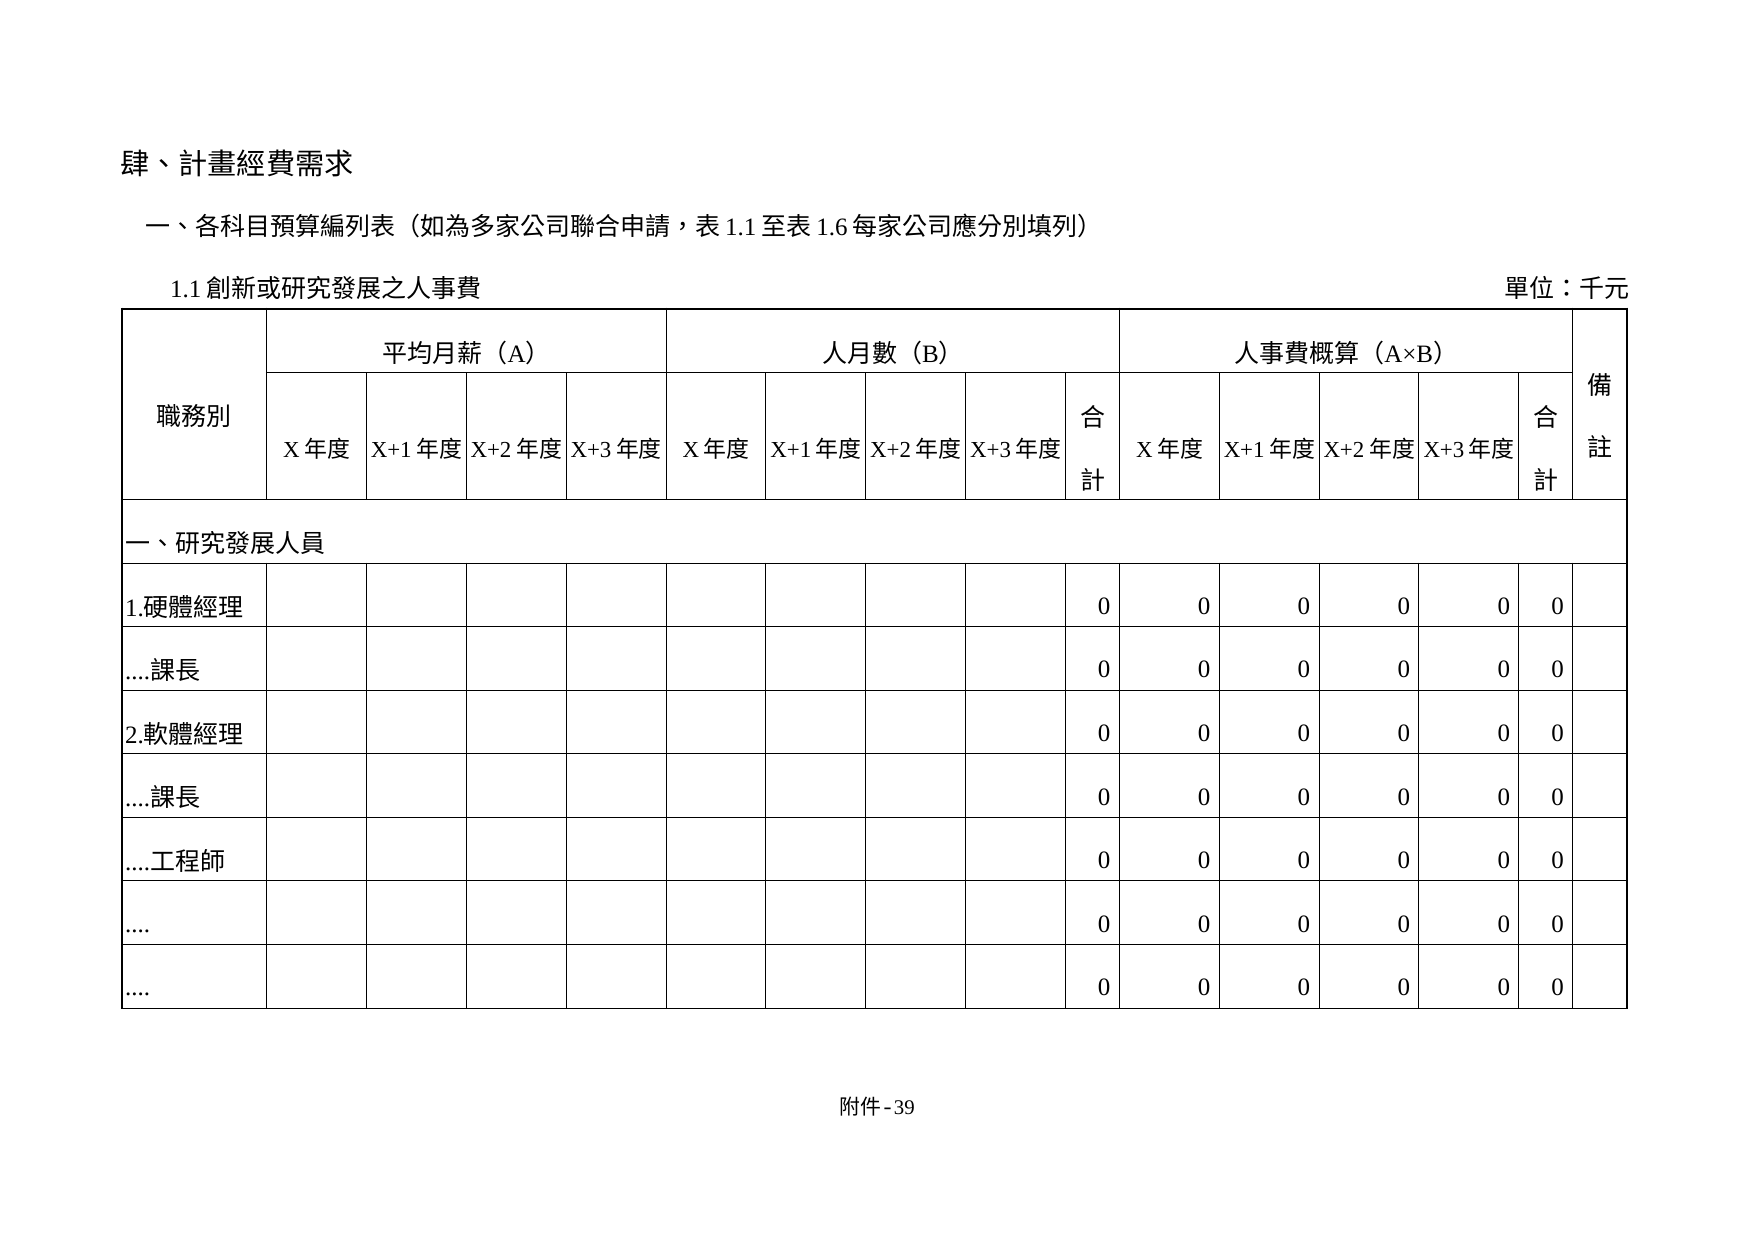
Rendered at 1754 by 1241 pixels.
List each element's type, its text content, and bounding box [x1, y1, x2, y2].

table_cell 0 [1120, 564, 1219, 626]
table_cell .... [123, 881, 266, 944]
table_cell 0 [1320, 754, 1418, 817]
table_cell [866, 818, 965, 880]
table_header 職務別 [123, 310, 266, 499]
table_cell [966, 818, 1065, 880]
table_cell X年度 [1120, 373, 1219, 499]
table_cell [367, 881, 466, 944]
table_cell [966, 754, 1065, 817]
table_cell [567, 691, 666, 753]
table_header 人月數（B） [667, 310, 1119, 372]
table_cell [567, 881, 666, 944]
table_cell 0 [1220, 818, 1319, 880]
table_cell [567, 818, 666, 880]
table_cell [367, 818, 466, 880]
table_header 平均月薪（A） [267, 310, 666, 372]
table_cell 1.硬體經理 [123, 564, 266, 626]
table_cell 0 [1320, 945, 1418, 1007]
table_cell X年度 [267, 373, 366, 499]
table_cell X+2年度 [866, 373, 965, 499]
table_cell X+2年度 [1320, 373, 1418, 499]
text 一、各科目預算編列表（如為多家公司聯合申請，表1.1至表1.6每家公司應分別填列） [145, 182, 1634, 245]
table_cell [567, 564, 666, 626]
table_cell X+3年度 [966, 373, 1065, 499]
table_cell 0 [1220, 945, 1319, 1007]
table_cell [567, 627, 666, 690]
table_cell 0 [1419, 691, 1518, 753]
table_cell 0 [1519, 818, 1572, 880]
table_cell [367, 945, 466, 1007]
table_cell [367, 691, 466, 753]
table_cell [267, 881, 366, 944]
table_cell [966, 564, 1065, 626]
table_cell [667, 881, 765, 944]
table_cell [866, 881, 965, 944]
table_cell [966, 881, 1065, 944]
table_cell [766, 564, 865, 626]
table_cell 一、研究發展人員 [123, 500, 1626, 563]
table_cell 0 [1066, 564, 1119, 626]
table_cell 0 [1419, 818, 1518, 880]
table_cell ....工程師 [123, 818, 266, 880]
table_cell [866, 754, 965, 817]
table_cell 0 [1120, 627, 1219, 690]
table_cell [567, 945, 666, 1007]
table_cell X+2年度 [467, 373, 566, 499]
table_cell [766, 881, 865, 944]
table_cell [766, 627, 865, 690]
table_cell X年度 [667, 373, 765, 499]
table_cell [966, 691, 1065, 753]
table_cell [367, 627, 466, 690]
table_cell X+1年度 [766, 373, 865, 499]
table_cell 0 [1120, 881, 1219, 944]
table_cell 合計 [1519, 373, 1572, 499]
table_cell 0 [1419, 945, 1518, 1007]
table_cell [267, 691, 366, 753]
text 肆、計畫經費需求 [120, 120, 1634, 182]
table_cell [1573, 627, 1626, 690]
table_cell 0 [1320, 691, 1418, 753]
table_cell 2.軟體經理 [123, 691, 266, 753]
table_cell [467, 627, 566, 690]
table_cell [766, 691, 865, 753]
table_cell 0 [1220, 881, 1319, 944]
table_cell 0 [1519, 881, 1572, 944]
table_cell [1573, 754, 1626, 817]
table_cell 0 [1120, 691, 1219, 753]
table_cell [866, 564, 965, 626]
table_header 人事費概算（A×B） [1120, 310, 1572, 372]
table_cell 0 [1066, 627, 1119, 690]
table_cell X+1年度 [1220, 373, 1319, 499]
table_cell [766, 818, 865, 880]
table_cell [766, 945, 865, 1007]
table_cell [966, 945, 1065, 1007]
table_cell 0 [1320, 818, 1418, 880]
table_cell 0 [1519, 691, 1572, 753]
table_cell 0 [1220, 691, 1319, 753]
table_cell [467, 691, 566, 753]
table_cell 0 [1519, 945, 1572, 1007]
table_cell 0 [1120, 818, 1219, 880]
table_cell [766, 754, 865, 817]
table_cell 合計 [1066, 373, 1119, 499]
table_cell 0 [1320, 881, 1418, 944]
table_cell X+3年度 [567, 373, 666, 499]
table_cell [467, 754, 566, 817]
table_cell [267, 818, 366, 880]
table_cell [866, 627, 965, 690]
table_cell 0 [1419, 627, 1518, 690]
table_cell [467, 564, 566, 626]
table_cell 0 [1220, 627, 1319, 690]
table_cell 0 [1066, 945, 1119, 1007]
table_header 備註 [1573, 310, 1626, 499]
table_cell [667, 627, 765, 690]
table_cell 0 [1320, 627, 1418, 690]
table_cell [267, 754, 366, 817]
table_cell [667, 691, 765, 753]
table_cell 0 [1419, 564, 1518, 626]
table_cell [667, 564, 765, 626]
table_cell [1573, 818, 1626, 880]
table_cell 0 [1066, 754, 1119, 817]
table_cell .... [123, 945, 266, 1007]
table_cell 0 [1519, 564, 1572, 626]
table_cell [567, 754, 666, 817]
table_cell [667, 754, 765, 817]
table_cell 0 [1220, 754, 1319, 817]
table_cell 0 [1066, 818, 1119, 880]
table_cell [467, 945, 566, 1007]
table_cell 0 [1519, 627, 1572, 690]
table_cell 0 [1066, 691, 1119, 753]
table_cell [667, 945, 765, 1007]
table_cell [866, 691, 965, 753]
table_cell [467, 818, 566, 880]
table_cell 0 [1120, 945, 1219, 1007]
table_cell 0 [1419, 754, 1518, 817]
table_cell [367, 754, 466, 817]
table_cell 0 [1066, 881, 1119, 944]
table_cell 0 [1220, 564, 1319, 626]
table_cell [966, 627, 1065, 690]
table_cell [267, 945, 366, 1007]
table_cell 0 [1519, 754, 1572, 817]
table_cell [367, 564, 466, 626]
table_cell 0 [1120, 754, 1219, 817]
table_cell [1573, 564, 1626, 626]
table_cell [267, 627, 366, 690]
table_cell X+3年度 [1419, 373, 1518, 499]
table_cell [1573, 691, 1626, 753]
table_cell X+1年度 [367, 373, 466, 499]
table_cell ....課長 [123, 627, 266, 690]
text 1.1創新或研究發展之人事費 單位：千元 [170, 245, 1634, 307]
table_cell [1573, 945, 1626, 1007]
table_cell [667, 818, 765, 880]
table_cell [866, 945, 965, 1007]
table_cell [267, 564, 366, 626]
table_cell 0 [1419, 881, 1518, 944]
table_cell ....課長 [123, 754, 266, 817]
table_cell [1573, 881, 1626, 944]
table_cell 0 [1320, 564, 1418, 626]
table_cell [467, 881, 566, 944]
